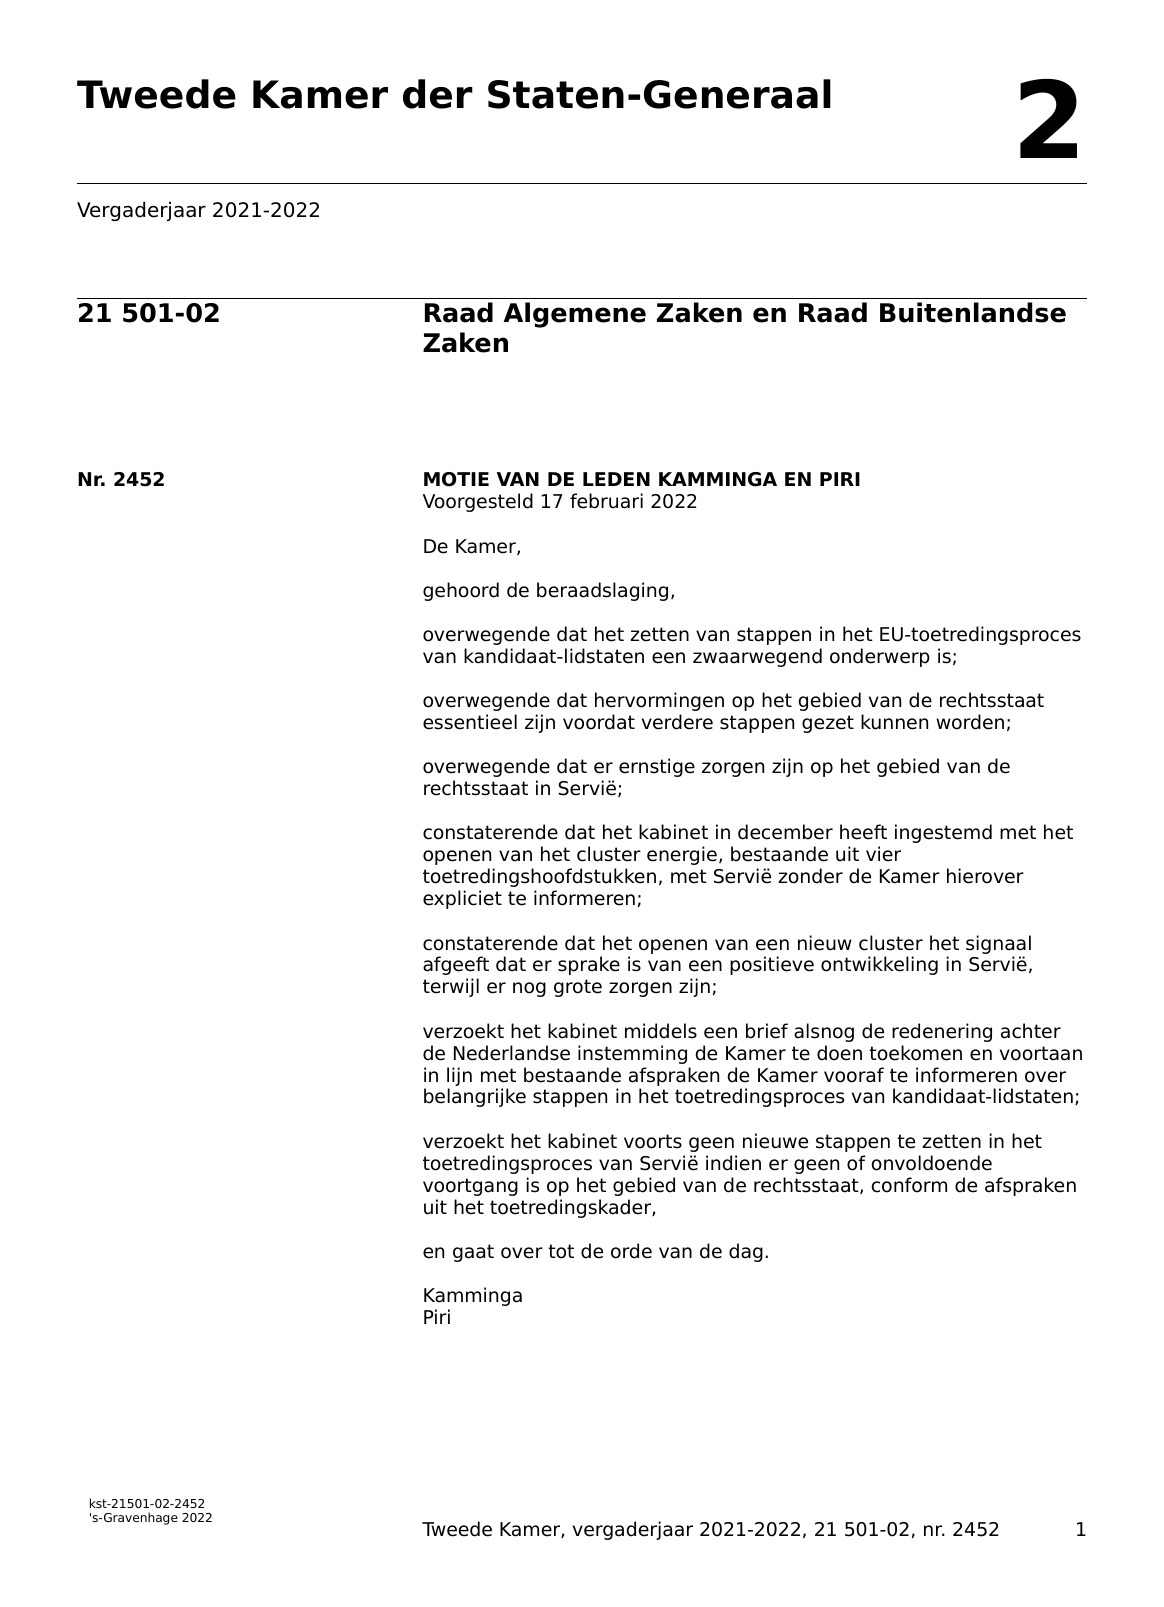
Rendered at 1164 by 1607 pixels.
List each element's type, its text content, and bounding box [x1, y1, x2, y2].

table_header Tweede Kamer der Staten-Generaal [77, 59, 886, 183]
text verzoekt het kabinet middels een brief alsnog de redenering achter de Nederlandse instemming de Kamer te doen toekomen en voortaan in lijn met bestaande afspraken de Kamer vooraf te informeren over belangrijke stappen in het toetredingsproces van kandidaat-lidstaten; [422, 1021, 1087, 1108]
text overwegende dat er ernstige zorgen zijn op het gebied van de rechtsstaat in Servië; [422, 756, 1087, 800]
text overwegende dat hervormingen op het gebied van de rechtsstaat essentieel zijn voordat verdere stappen gezet kunnen worden; [422, 690, 1087, 734]
subtitle Nr. 2452 MOTIE VAN DE LEDEN KAMMINGA EN PIRI [77, 469, 1087, 491]
text Voorgesteld 17 februari 2022 [422, 491, 1087, 513]
text constaterende dat het openen van een nieuw cluster het signaal afgeeft dat er sprake is van een positieve ontwikkeling in Servië, terwijl er nog grote zorgen zijn; [422, 932, 1087, 998]
text 's-Gravenhage 2022 [88, 1511, 323, 1525]
table_header 2 [886, 59, 1087, 183]
text en gaat over tot de orde van de dag. [422, 1241, 1087, 1263]
text overwegende dat het zetten van stappen in het EU-toetredingsproces van kandidaat-lidstaten een zwaarwegend onderwerp is; [422, 624, 1087, 668]
text constaterende dat het kabinet in december heeft ingestemd met het openen van het cluster energie, bestaande uit vier toetredingshoofdstukken, met Servië zonder de Kamer hierover expliciet te informeren; [422, 822, 1087, 910]
text Piri [422, 1307, 1087, 1329]
text De Kamer, [422, 536, 1087, 557]
subtitle 21 501-02 Raad Algemene Zaken en Raad Buitenlandse Zaken [77, 299, 1087, 358]
text verzoekt het kabinet voorts geen nieuwe stappen te zetten in het toetredingsproces van Servië indien er geen of onvoldoende voortgang is op het gebied van de rechtsstaat, conform de afspraken uit het toetredingskader, [422, 1131, 1087, 1218]
text Kamminga [422, 1285, 1087, 1307]
text kst-21501-02-2452 [88, 1497, 323, 1511]
table_cell Vergaderjaar 2021-2022 [77, 184, 1087, 298]
text gehoord de beraadslaging, [422, 580, 1087, 602]
